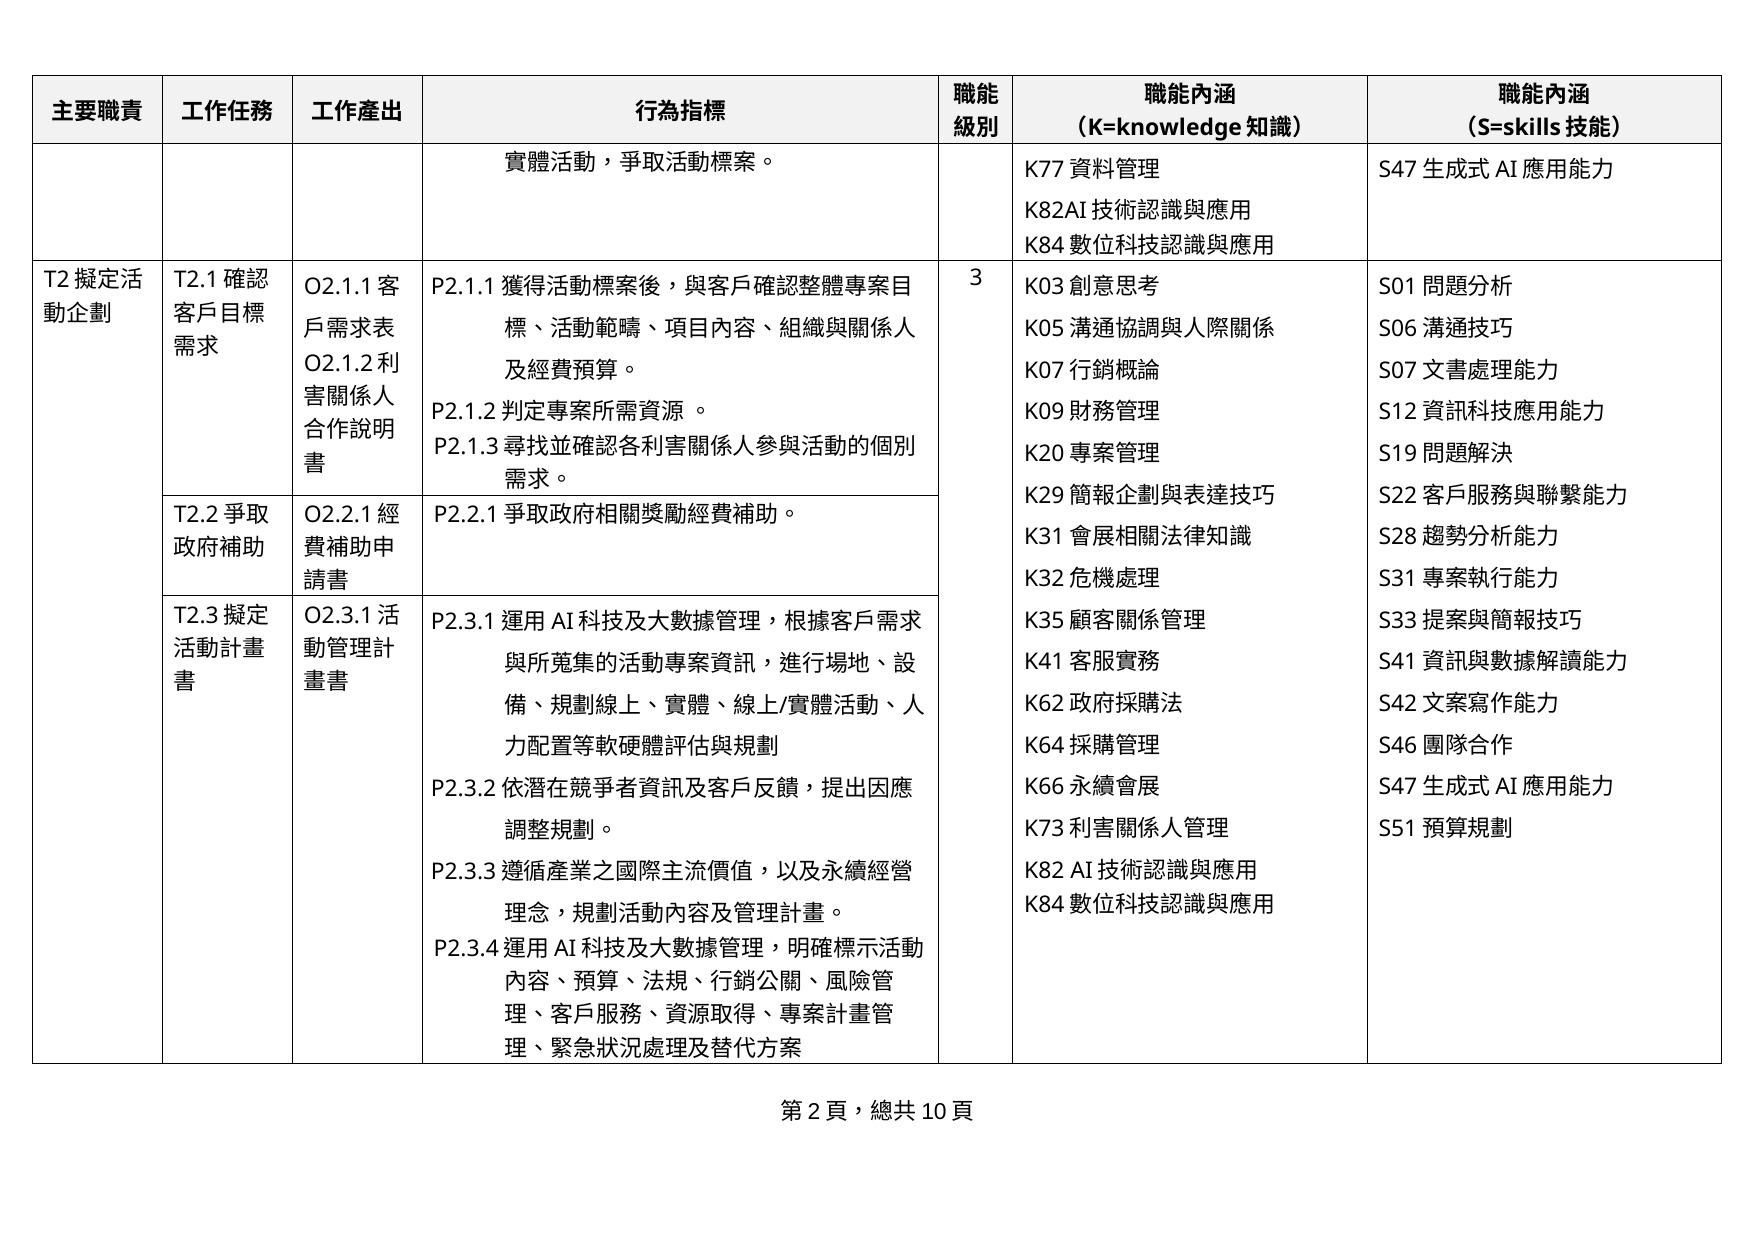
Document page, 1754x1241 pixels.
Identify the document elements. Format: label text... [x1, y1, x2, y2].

table_header 工作產出 [293, 76, 422, 143]
table_cell K03創意思考 K05溝通協調與人際關係 K07行銷概論 K09財務管理 K20專案管理 K29簡報企劃與表達技巧 K31會展相關法律知識 K32危機處理 K35顧客關係管理 K41客服實務 K62政府採購法 K64採購管理 K66永續會展 K73利害關係人管理 K82 AI技術認識與應用 K84數位科技認識與應用 [1013, 261, 1367, 1063]
table_cell [33, 144, 162, 260]
table_cell 3 [939, 261, 1012, 1063]
table_cell S47生成式AI應用能力 [1368, 144, 1721, 260]
table_cell P2.3.1運用AI科技及大數據管理，根據客戶需求與所蒐集的活動專案資訊，進行場地、設備、規劃線上、實體、線上/實體活動、人力配置等軟硬體評估與規劃 P2.3.2依潛在競爭者資訊及客戶反饋，提出因應調整規劃。 P2.3.3遵循產業之國際主流價值，以及永續經營理念，規劃活動內容及管理計畫。 P2.3.4運用AI科技及大數據管理，明確標示活動內容、預算、法規、行銷公關、風險管理、客戶服務、資源取得、專案計畫管理、緊急狀況處理及替代方案 [423, 596, 938, 1063]
table_header 職能內涵 （K=knowledge知識） [1013, 76, 1367, 143]
table_cell [939, 144, 1012, 260]
table_cell [293, 144, 422, 260]
table_cell T2.2爭取政府補助 [163, 496, 292, 595]
table_header 主要職責 [33, 76, 162, 143]
table_header 職能內涵 （S=skills技能） [1368, 76, 1721, 143]
table_cell T2.1確認客戶目標需求 [163, 261, 292, 494]
table_cell P2.1.1獲得活動標案後，與客戶確認整體專案目標、活動範疇、項目內容、組織與關係人及經費預算。 P2.1.2判定專案所需資源 。 P2.1.3尋找並確認各利害關係人參與活動的個別需求。 [423, 261, 938, 494]
table_cell K77資料管理 K82AI技術認識與應用 K84數位科技認識與應用 [1013, 144, 1367, 260]
table_cell T2擬定活動企劃 [33, 261, 162, 1063]
table_cell [163, 144, 292, 260]
table_cell T2.3擬定活動計畫書 [163, 596, 292, 1063]
table_cell O2.1.1客戶需求表 O2.1.2利害關係人合作說明書 [293, 261, 422, 494]
table_cell O2.2.1經費補助申請書 [293, 496, 422, 595]
table_header 行為指標 [423, 76, 938, 143]
table_cell 實體活動，爭取活動標案。 [423, 144, 938, 260]
table_cell S01問題分析 S06溝通技巧 S07文書處理能力 S12資訊科技應用能力 S19問題解決 S22客戶服務與聯繫能力 S28趨勢分析能力 S31專案執行能力 S33提案與簡報技巧 S41資訊與數據解讀能力 S42文案寫作能力 S46團隊合作 S47生成式AI應用能力 S51預算規劃 [1368, 261, 1721, 1063]
table_header 工作任務 [163, 76, 292, 143]
table_cell P2.2.1爭取政府相關獎勵經費補助。 [423, 496, 938, 595]
table_cell O2.3.1活動管理計畫書 [293, 596, 422, 1063]
table_header 職能級別 [939, 76, 1012, 143]
